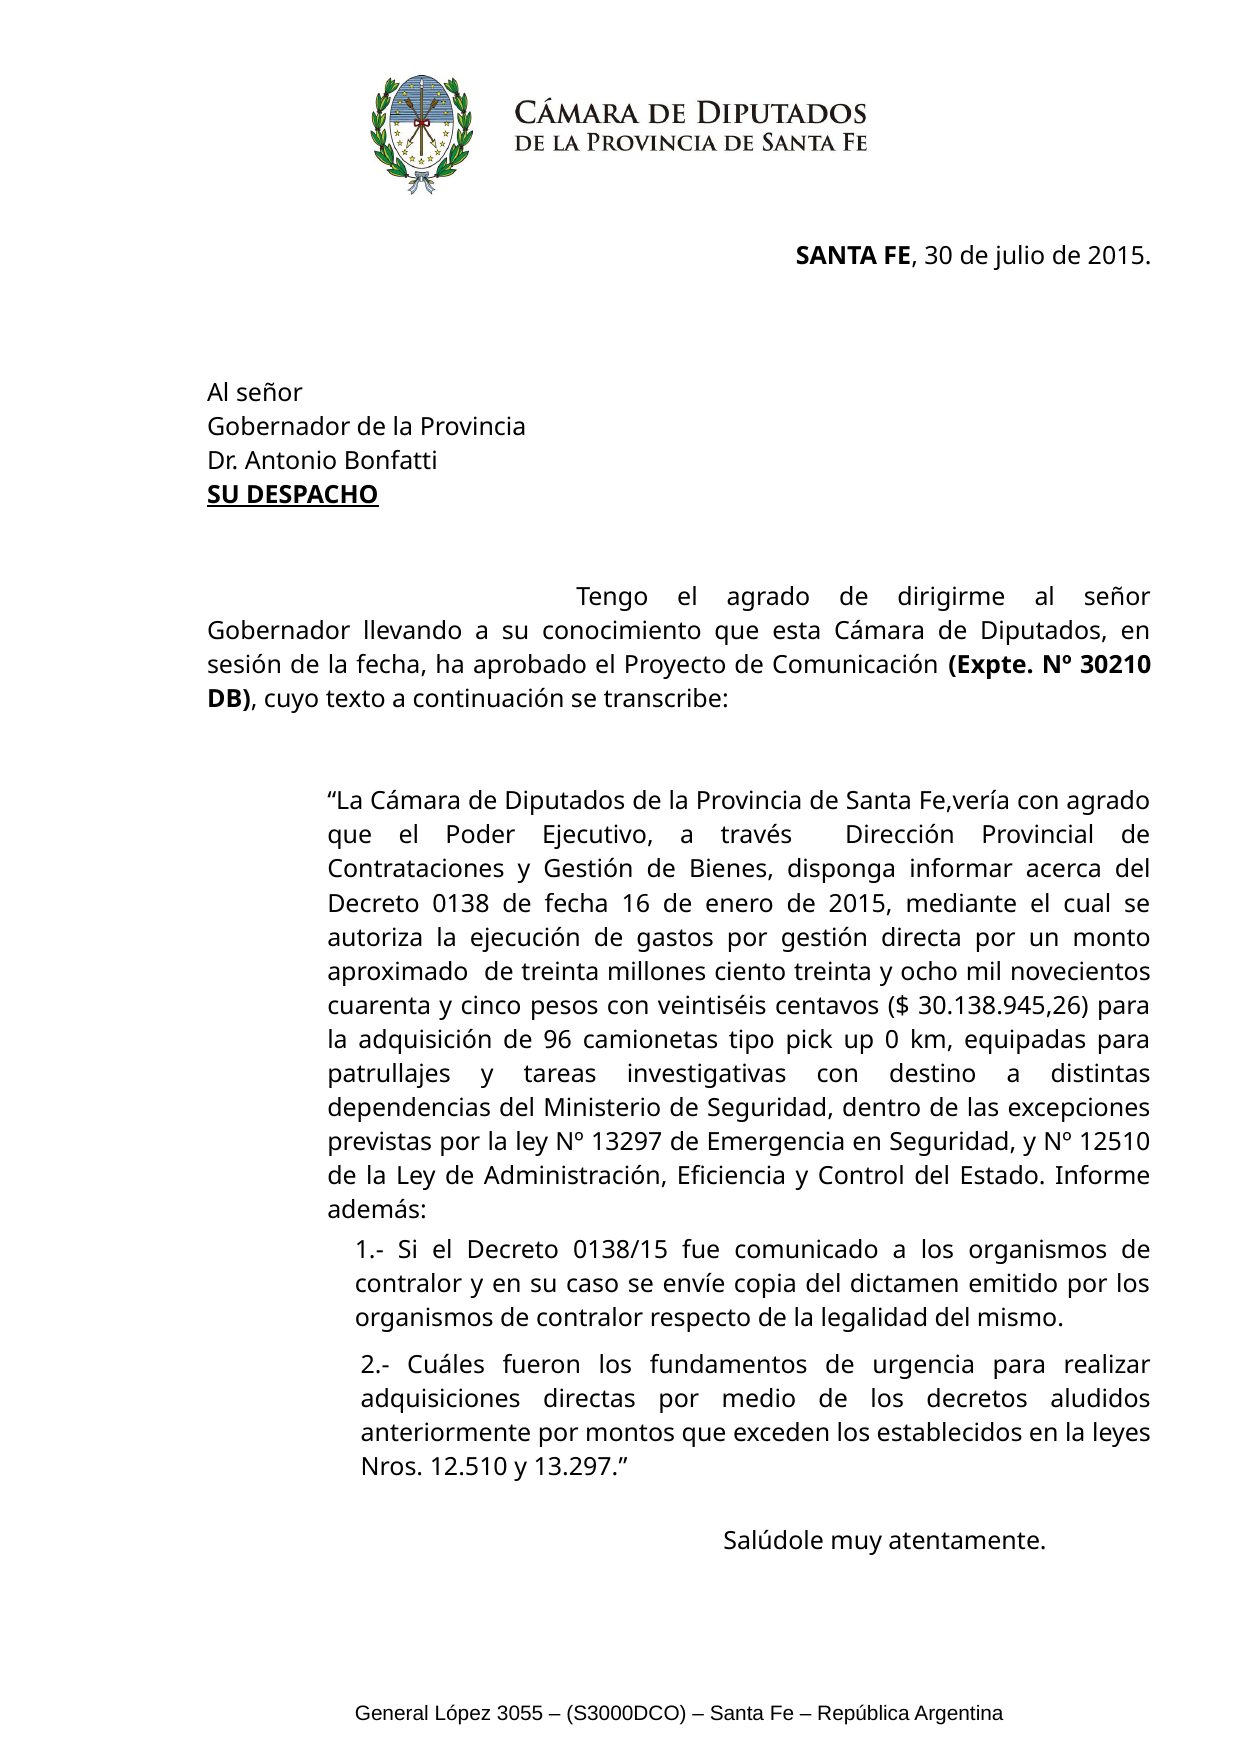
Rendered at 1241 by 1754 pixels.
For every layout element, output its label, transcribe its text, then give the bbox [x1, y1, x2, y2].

picture [370, 75, 867, 199]
text Dr. Antonio Bonfatti [207, 442, 1152, 476]
text SANTA FE, 30 de julio de 2015. [207, 238, 1152, 272]
text 2.- Cuáles fueron los fundamentos de urgencia para realizar adquisiciones directas por medio de los decretos aludidos anteriormente por montos que exceden los establecidos en la leyes Nros. 12.510 y 13.297.” [360, 1346, 1152, 1483]
text Salúdole muy atentamente. [649, 1523, 1152, 1557]
text Al señor [207, 374, 1152, 408]
text “La Cámara de Diputados de la Provincia de Santa Fe,vería con agrado que el Poder Ejecutivo, a través Dirección Provincial de Contrataciones y Gestión de Bienes, disponga informar acerca del Decreto 0138 de fecha 16 de enero de 2015, mediante el cual se autoriza la ejecución de gastos por gestión directa por un monto aproximado de treinta millones ciento treinta y ocho mil novecientos cuarenta y cinco pesos con veintiséis centavos ($ 30.138.945,26) para la adquisición de 96 camionetas tipo pick up 0 km, equipadas para patrullajes y tareas investigativas con destino a distintas dependencias del Ministerio de Seguridad, dentro de las excepciones previstas por la ley Nº 13297 de Emergencia en Seguridad, y Nº 12510 de la Ley de Administración, Eficiencia y Control del Estado. Informe además: [327, 783, 1152, 1226]
text SU DESPACHO [207, 476, 1152, 511]
text 1.- Si el Decreto 0138/15 fue comunicado a los organismos de contralor y en su caso se envíe copia del dictamen emitido por los organismos de contralor respecto de la legalidad del mismo. [354, 1232, 1152, 1334]
text Gobernador de la Provincia [207, 408, 1152, 442]
text Tengo el agrado de dirigirme al señor Gobernador llevando a su conocimiento que esta Cámara de Diputados, en sesión de la fecha, ha aprobado el Proyecto de Comunicación (Expte. Nº 30210 DB), cuyo texto a continuación se transcribe: [207, 579, 1152, 715]
